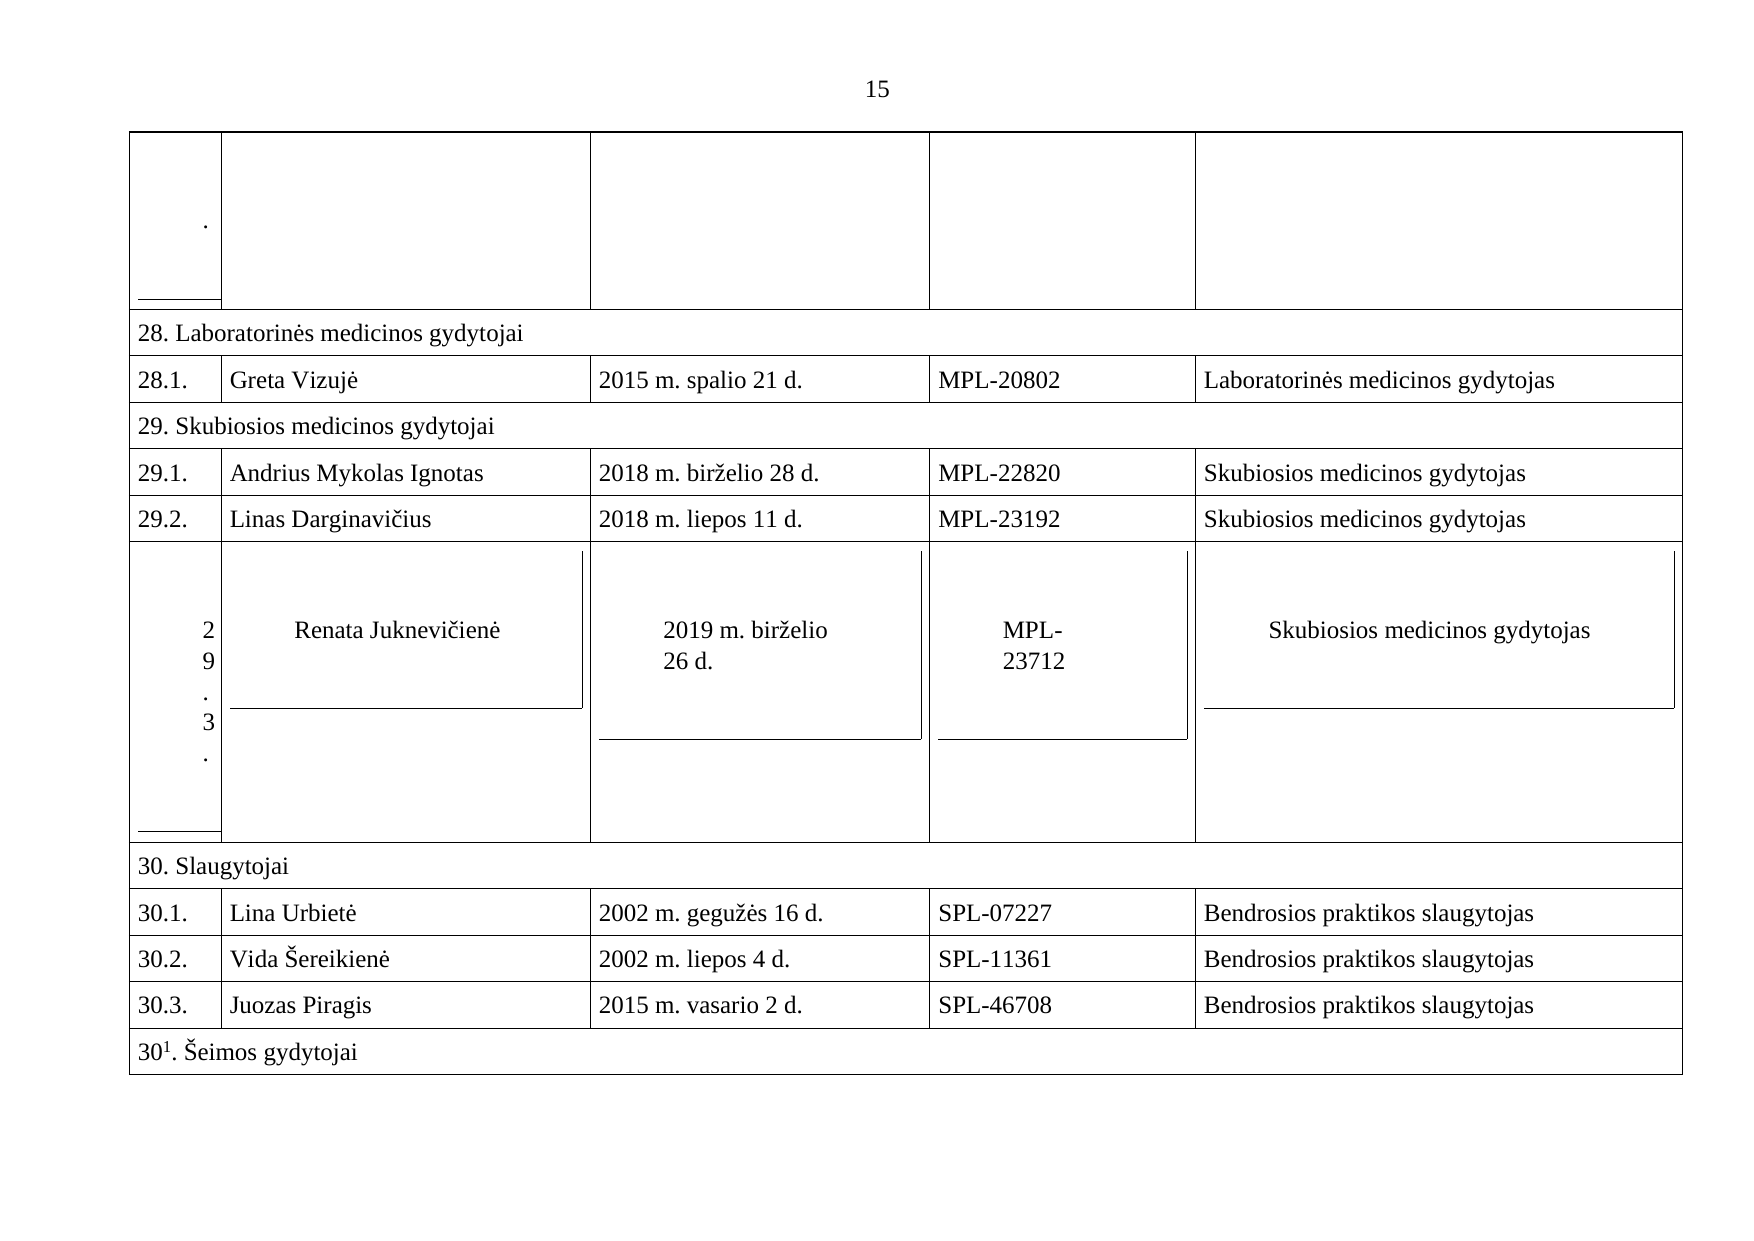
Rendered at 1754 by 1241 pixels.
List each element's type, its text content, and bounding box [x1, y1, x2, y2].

table_cell 301. Šeimos gydytojai [130, 1029, 1682, 1074]
table_cell Laboratorinės medicinos gydytojas [1196, 356, 1682, 402]
table_cell [1196, 133, 1682, 309]
table_cell 30.1. [130, 889, 221, 935]
table_cell SPL-46708 [930, 982, 1195, 1028]
table_cell 29.1. [130, 449, 221, 495]
table_cell 2019 m. birželio 26 d. [591, 542, 929, 842]
table_cell Skubiosios medicinos gydytojas [1196, 449, 1682, 495]
table_cell Lina Urbietė [222, 889, 590, 935]
table_cell Linas Darginavičius [222, 496, 590, 541]
table_cell Greta Vizujė [222, 356, 590, 402]
table_cell MPL-20802 [930, 356, 1195, 402]
table_cell Andrius Mykolas Ignotas [222, 449, 590, 495]
table_cell 2015 m. vasario 2 d. [591, 982, 929, 1028]
table_cell 30.2. [130, 936, 221, 981]
table_cell MPL-22820 [930, 449, 1195, 495]
table_cell 29. Skubiosios medicinos gydytojai [130, 403, 1682, 448]
table_cell Skubiosios medicinos gydytojas [1196, 496, 1682, 541]
table_cell Bendrosios praktikos slaugytojas [1196, 889, 1682, 935]
table_cell MPL-23712 [930, 542, 1195, 842]
table_cell 29.2. [130, 496, 221, 541]
table_cell Bendrosios praktikos slaugytojas [1196, 982, 1682, 1028]
table_cell 2002 m. liepos 4 d. [591, 936, 929, 981]
table_cell 28. Laboratorinės medicinos gydytojai [130, 310, 1682, 355]
table_cell 2018 m. liepos 11 d. [591, 496, 929, 541]
table_cell Bendrosios praktikos slaugytojas [1196, 936, 1682, 981]
table_cell 2002 m. gegužės 16 d. [591, 889, 929, 935]
table_cell 28.1. [130, 356, 221, 402]
table_cell Vida Šereikienė [222, 936, 590, 981]
table_cell MPL-23192 [930, 496, 1195, 541]
table_cell SPL-11361 [930, 936, 1195, 981]
table_cell . [130, 133, 221, 309]
table_cell Renata Juknevičienė [222, 542, 590, 842]
table_cell 30. Slaugytojai [130, 843, 1682, 888]
table_cell [591, 133, 929, 309]
table_cell 29.3. [130, 542, 221, 842]
table_cell 2015 m. spalio 21 d. [591, 356, 929, 402]
table_cell Juozas Piragis [222, 982, 590, 1028]
table_cell 30.3. [130, 982, 221, 1028]
table_cell [930, 133, 1195, 309]
table_cell Skubiosios medicinos gydytojas [1196, 542, 1682, 842]
table_cell 2018 m. birželio 28 d. [591, 449, 929, 495]
table_cell SPL-07227 [930, 889, 1195, 935]
table_cell [222, 133, 590, 309]
